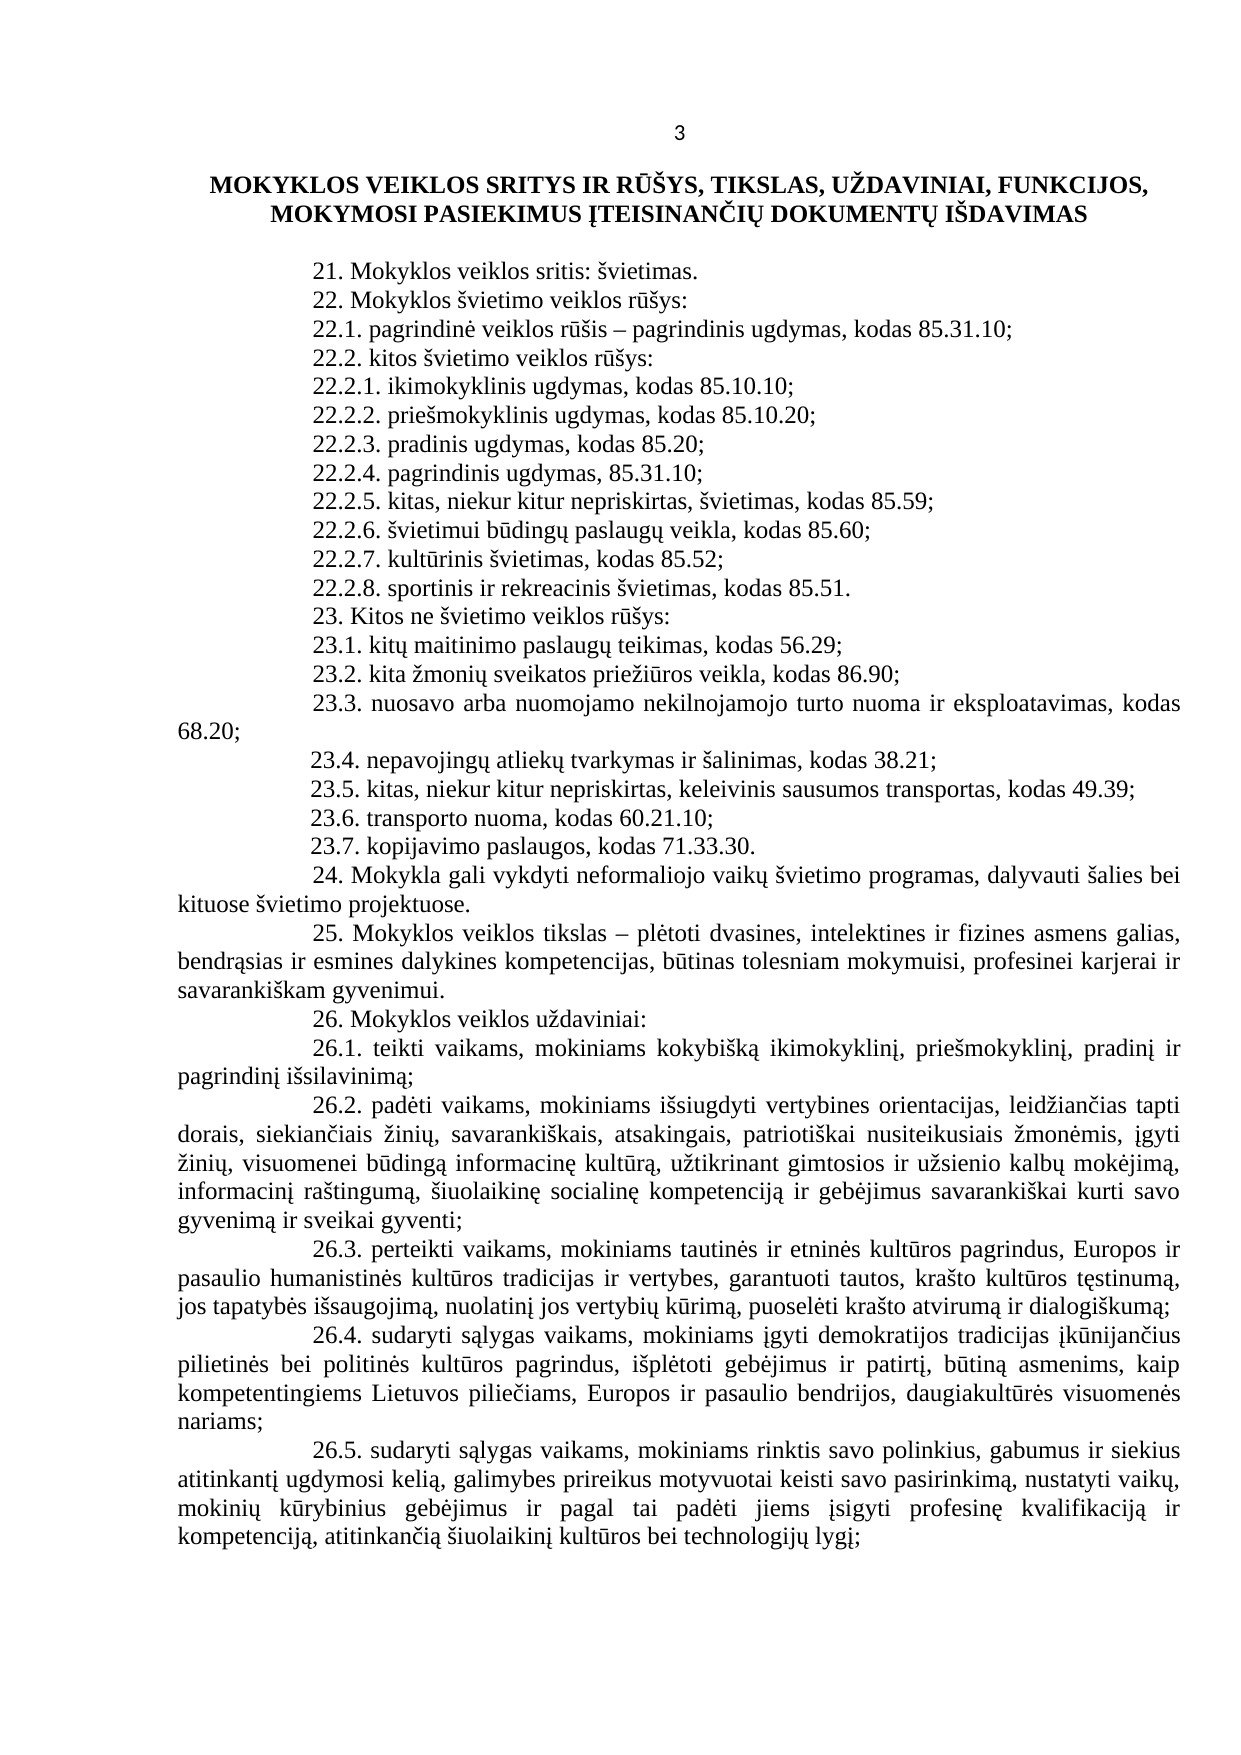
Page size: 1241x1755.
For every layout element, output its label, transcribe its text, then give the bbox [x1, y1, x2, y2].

text 22.2.5. kitas, niekur kitur nepriskirtas, švietimas, kodas 85.59; [177, 486, 1181, 515]
text 24. Mokykla gali vykdyti neformaliojo vaikų švietimo programas, dalyvauti šalies bei kituose švietimo projektuose. [177, 860, 1181, 918]
text 23.1. kitų maitinimo paslaugų teikimas, kodas 56.29; [177, 630, 1181, 659]
text MOKYKLOS VEIKLOS SRITYS IR RŪŠYS, TIKSLAS, UŽDAVINIAI, FUNKCIJOS, MOKYMOSI PASIEKIMUS ĮTEISINANČIŲ DOKUMENTŲ IŠDAVIMAS [177, 170, 1181, 228]
text 22.2. kitos švietimo veiklos rūšys: [177, 343, 1181, 371]
text 26.1. teikti vaikams, mokiniams kokybišką ikimokyklinį, priešmokyklinį, pradinį ir pagrindinį išsilavinimą; [177, 1033, 1181, 1090]
text 22.2.4. pagrindinis ugdymas, 85.31.10; [177, 458, 1181, 486]
text 22. Mokyklos švietimo veiklos rūšys: [177, 285, 1181, 314]
text 22.2.1. ikimokyklinis ugdymas, kodas 85.10.10; [177, 371, 1181, 400]
text 22.2.8. sportinis ir rekreacinis švietimas, kodas 85.51. [177, 573, 1181, 601]
text 23.3. nuosavo arba nuomojamo nekilnojamojo turto nuoma ir eksploatavimas, kodas 68.20; [177, 688, 1181, 745]
text 23.2. kita žmonių sveikatos priežiūros veikla, kodas 86.90; [177, 659, 1181, 688]
text 23.6. transporto nuoma, kodas 60.21.10; [177, 803, 1181, 831]
text 25. Mokyklos veiklos tikslas – plėtoti dvasines, intelektines ir fizines asmens galias, bendrąsias ir esmines dalykines kompetencijas, būtinas tolesniam mokymuisi, profesinei karjerai ir savarankiškam gyvenimui. [177, 918, 1181, 1004]
text 26.5. sudaryti sąlygas vaikams, mokiniams rinktis savo polinkius, gabumus ir siekius atitinkantį ugdymosi kelią, galimybes prireikus motyvuotai keisti savo pasirinkimą, nustatyti vaikų, mokinių kūrybinius gebėjimus ir pagal tai padėti jiems įsigyti profesinę kvalifikaciją ir kompetenciją, atitinkančią šiuolaikinį kultūros bei technologijų lygį; [177, 1435, 1181, 1550]
text 26.2. padėti vaikams, mokiniams išsiugdyti vertybines orientacijas, leidžiančias tapti dorais, siekiančiais žinių, savarankiškais, atsakingais, patriotiškai nusiteikusiais žmonėmis, įgyti žinių, visuomenei būdingą informacinę kultūrą, užtikrinant gimtosios ir užsienio kalbų mokėjimą, informacinį raštingumą, šiuolaikinę socialinę kompetenciją ir gebėjimus savarankiškai kurti savo gyvenimą ir sveikai gyventi; [177, 1090, 1181, 1234]
text 23. Kitos ne švietimo veiklos rūšys: [177, 601, 1181, 630]
text 23.7. kopijavimo paslaugos, kodas 71.33.30. [177, 831, 1181, 860]
text 22.2.2. priešmokyklinis ugdymas, kodas 85.10.20; [177, 400, 1181, 429]
text 22.2.7. kultūrinis švietimas, kodas 85.52; [177, 544, 1181, 573]
text 22.2.3. pradinis ugdymas, kodas 85.20; [177, 429, 1181, 458]
text 22.2.6. švietimui būdingų paslaugų veikla, kodas 85.60; [177, 515, 1181, 544]
text 26.4. sudaryti sąlygas vaikams, mokiniams įgyti demokratijos tradicijas įkūnijančius pilietinės bei politinės kultūros pagrindus, išplėtoti gebėjimus ir patirtį, būtiną asmenims, kaip kompetentingiems Lietuvos piliečiams, Europos ir pasaulio bendrijos, daugiakultūrės visuomenės nariams; [177, 1320, 1181, 1435]
text 23.4. nepavojingų atliekų tvarkymas ir šalinimas, kodas 38.21; [177, 745, 1181, 774]
text 22.1. pagrindinė veiklos rūšis – pagrindinis ugdymas, kodas 85.31.10; [177, 314, 1181, 343]
text 23.5. kitas, niekur kitur nepriskirtas, keleivinis sausumos transportas, kodas 49.39; [177, 774, 1181, 803]
text 26. Mokyklos veiklos uždaviniai: [177, 1004, 1181, 1033]
text 21. Mokyklos veiklos sritis: švietimas. [177, 256, 1181, 285]
text 26.3. perteikti vaikams, mokiniams tautinės ir etninės kultūros pagrindus, Europos ir pasaulio humanistinės kultūros tradicijas ir vertybes, garantuoti tautos, krašto kultūros tęstinumą, jos tapatybės išsaugojimą, nuolatinį jos vertybių kūrimą, puoselėti krašto atvirumą ir dialogiškumą; [177, 1234, 1181, 1320]
